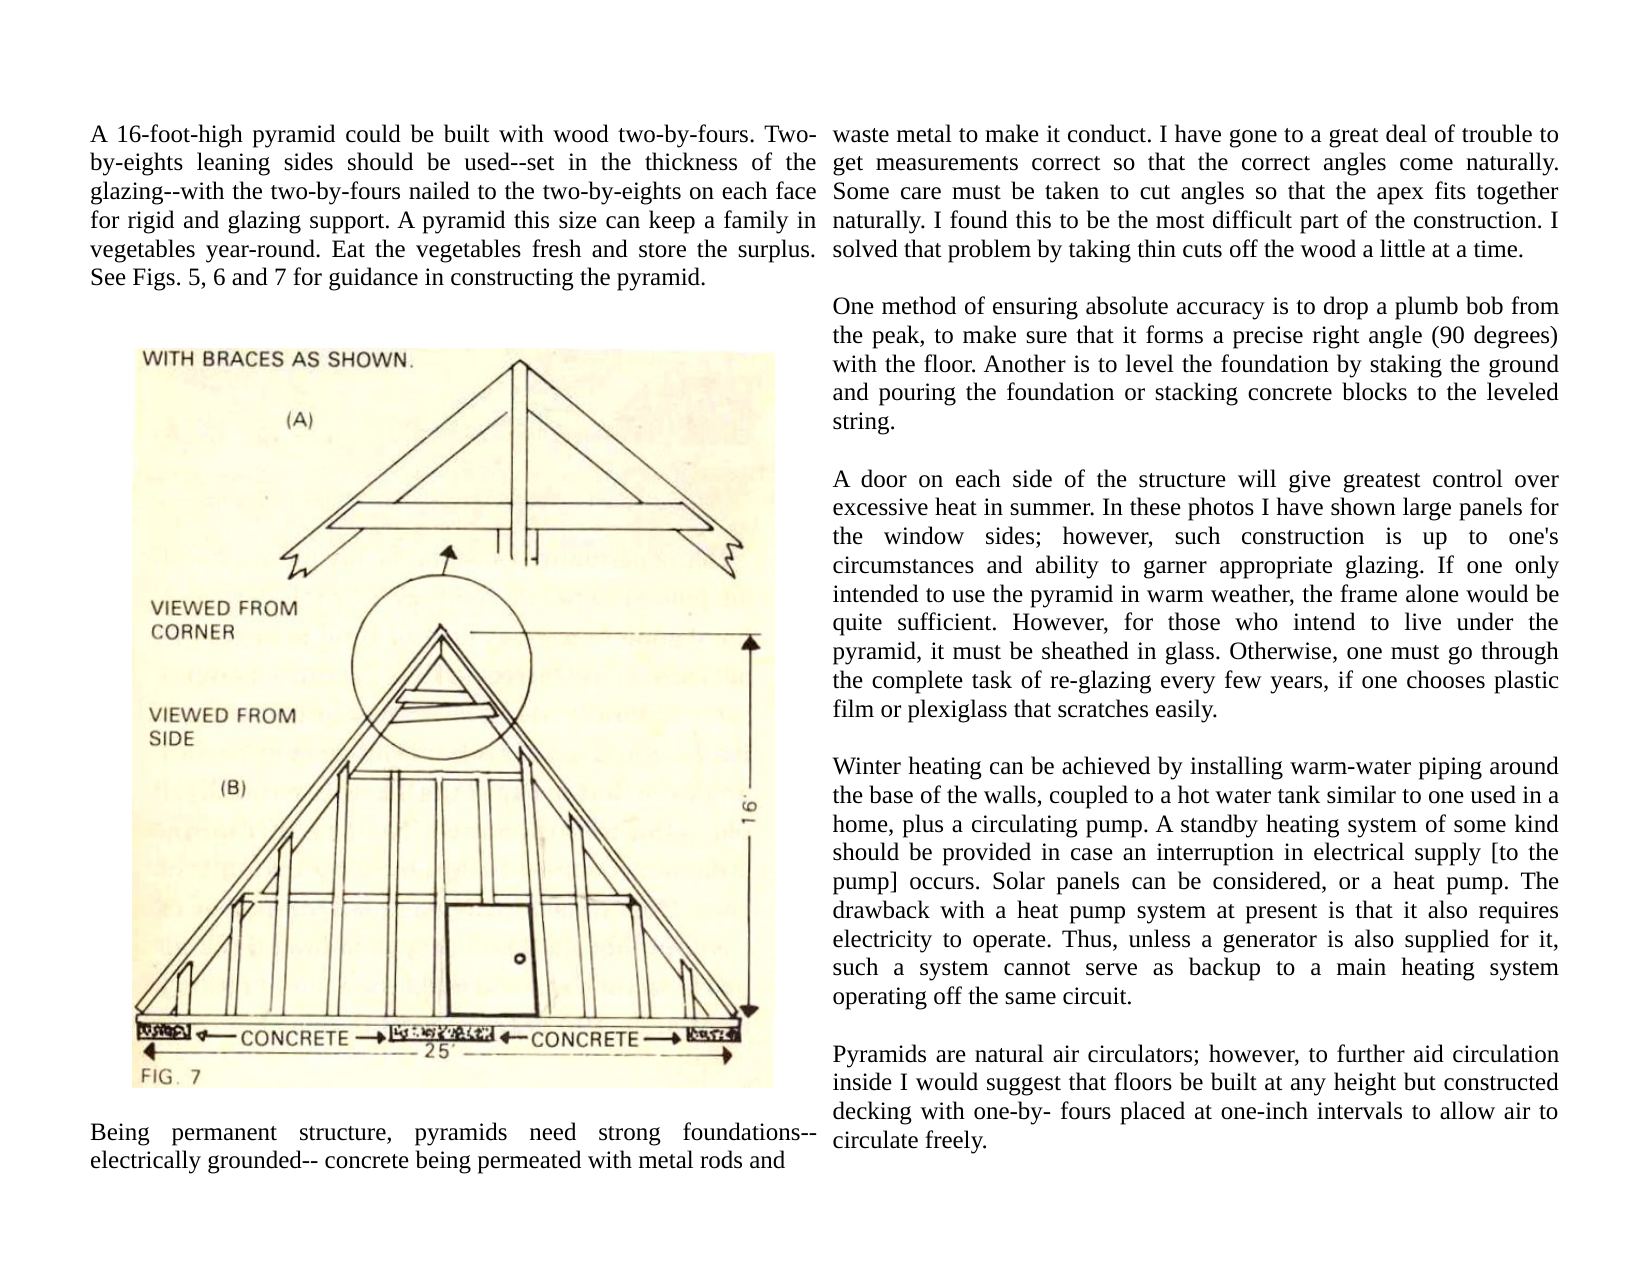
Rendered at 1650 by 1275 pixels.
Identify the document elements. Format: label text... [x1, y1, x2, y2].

text waste metal to make it conduct. I have gone to a great deal of trouble to get measurements correct so that the correct angles come naturally. Some care must be taken to cut angles so that the apex fits together naturally. I found this to be the most difficult part of the construction. I solved that problem by taking thin cuts off the wood a little at a time. [832, 119, 1560, 262]
text Winter heating can be achieved by installing warm-water piping around the base of the walls, coupled to a hot water tank similar to one used in a home, plus a circulating pump. A standby heating system of some kind should be provided in case an interruption in electrical supply [to the pump] occurs. Solar panels can be considered, or a heat pump. The drawback with a heat pump system at present is that it also requires electricity to operate. Thus, unless a generator is also supplied for it, such a system cannot serve as backup to a main heating system operating off the same circuit. [832, 751, 1560, 1010]
text A 16-foot-high pyramid could be built with wood two-by-fours. Two-by-eights leaning sides should be used--set in the thickness of the glazing--with the two-by-fours nailed to the two-by-eights on each face for rigid and glazing support. A pyramid this size can keep a family in vegetables year-round. Eat the vegetables fresh and store the surplus. See Figs. 5, 6 and 7 for guidance in constructing the pyramid. [90, 119, 817, 291]
text One method of ensuring absolute accuracy is to drop a plumb bob from the peak, to make sure that it forms a precise right angle (90 degrees) with the floor. Another is to level the foundation by staking the ground and pouring the foundation or stacking concrete blocks to the leveled string. [832, 291, 1560, 435]
text Pyramids are natural air circulators; however, to further aid circulation inside I would suggest that floors be built at any height but constructed decking with one-by- fours placed at one-inch intervals to allow air to circulate freely. [832, 1039, 1560, 1154]
text Being permanent structure, pyramids need strong foundations--electrically grounded-- concrete being permeated with metal rods and [90, 1117, 817, 1174]
picture [132, 348, 776, 1088]
text A door on each side of the structure will give greatest control over excessive heat in summer. In these photos I have shown large panels for the window sides; however, such construction is up to one's circumstances and ability to garner appropriate glazing. If one only intended to use the pyramid in warm weather, the frame alone would be quite sufficient. However, for those who intend to live under the pyramid, it must be sheathed in glass. Otherwise, one must go through the complete task of re-glazing every few years, if one chooses plastic film or plexiglass that scratches easily. [832, 464, 1560, 722]
